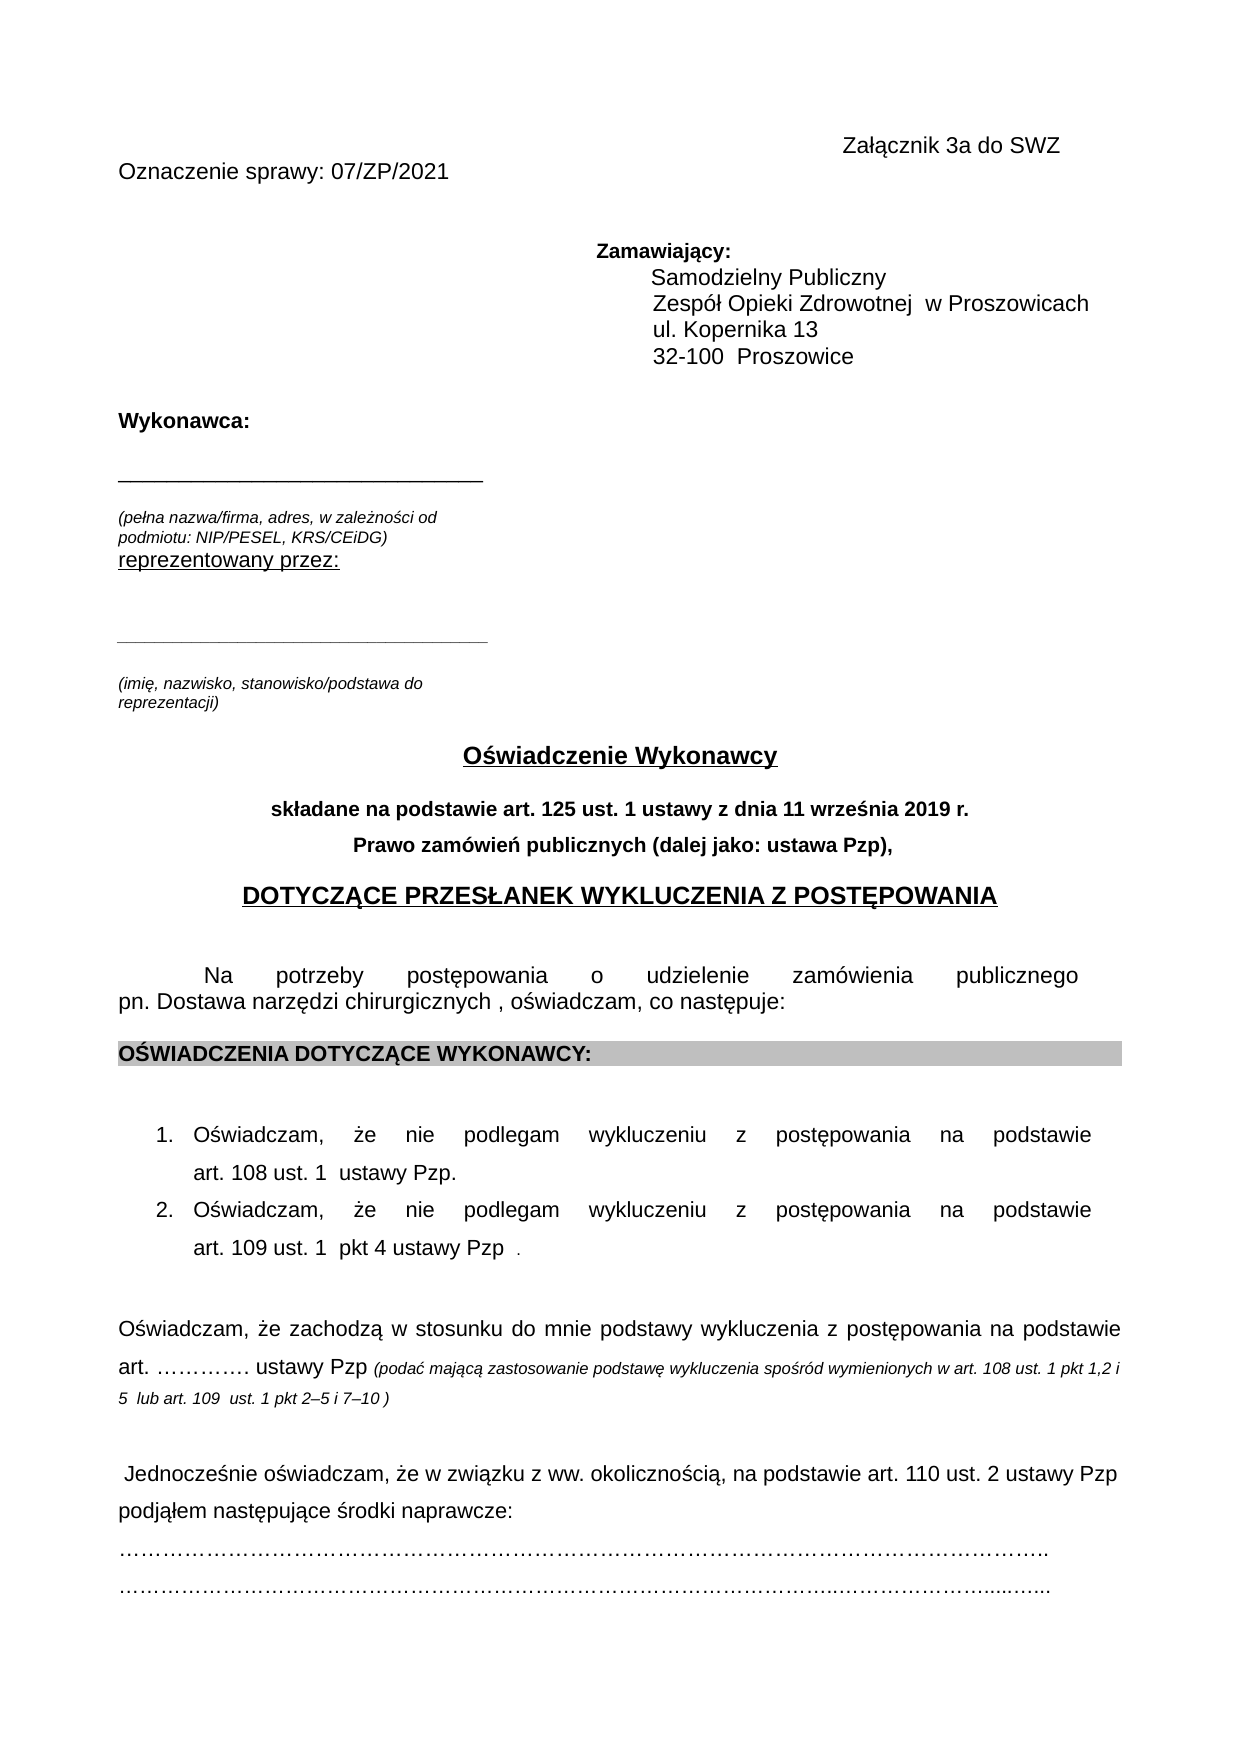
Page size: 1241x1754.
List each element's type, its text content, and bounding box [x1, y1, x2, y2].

text (imię, nazwisko, stanowisko/podstawa do reprezentacji) [118, 674, 502, 712]
text Prawo zamówień publicznych (dalej jako: ustawa Pzp), [118, 832, 1122, 856]
text Załącznik 3a do SWZ [118, 132, 1122, 158]
text Samodzielny Publiczny [118, 264, 1122, 290]
text ________________________________________ [118, 626, 502, 645]
text …………………………………………………………………………………………..………………….....…... [118, 1574, 1122, 1598]
list Oświadczam, że nie podlegam wykluczeniu z postępowania na podstawie art. 108 ust. 1 ustawy Pzp. [156, 1122, 1122, 1185]
text Oświadczam, że zachodzą w stosunku do mnie podstawy wykluczenia z postępowania na podstawie art. …………. ustawy Pzp (podać mającą zastosowanie podstawę wykluczenia spośród wymienionych w art. 108 ust. 1 pkt 1,2 i 5 lub art. 109 ust. 1 pkt 2‒5 i 7‒10 ) [118, 1316, 1122, 1408]
text składane na podstawie art. 125 ust. 1 ustawy z dnia 11 września 2019 r. [118, 796, 1122, 820]
text ______________________________ [118, 458, 502, 483]
text Na potrzeby postępowania o udzielenie zamówienia publicznego pn. Dostawa narzędzi chirurgicznych , oświadczam, co następuje: [118, 962, 1122, 1014]
text Oznaczenie sprawy: 07/ZP/2021 [118, 158, 1122, 185]
text (pełna nazwa/firma, adres, w zależności od podmiotu: NIP/PESEL, KRS/CEiDG) [118, 508, 502, 547]
text ul. Kopernika 13 [118, 316, 1122, 343]
text Zamawiający: [118, 237, 1122, 264]
text 32-100 Proszowice [118, 343, 1122, 369]
text Oświadczenie Wykonawcy [118, 741, 1122, 769]
text Jednocześnie oświadczam, że w związku z ww. okolicznością, na podstawie art. 110 ust. 2 ustawy Pzp podjąłem następujące środki naprawcze: ……………………………………………………………………………………………………………….. [118, 1461, 1122, 1561]
text Wykonawca: [118, 407, 1122, 433]
text OŚWIADCZENIA DOTYCZĄCE WYKONAWCY: [118, 1041, 1122, 1066]
text Zespół Opieki Zdrowotnej w Proszowicach [118, 290, 1122, 316]
text reprezentowany przez: [118, 547, 1122, 572]
text DOTYCZĄCE PRZESŁANEK WYKLUCZENIA Z POSTĘPOWANIA [118, 881, 1122, 909]
list Oświadczam, że nie podlegam wykluczeniu z postępowania na podstawie art. 109 ust. 1 pkt 4 ustawy Pzp . [156, 1197, 1122, 1260]
